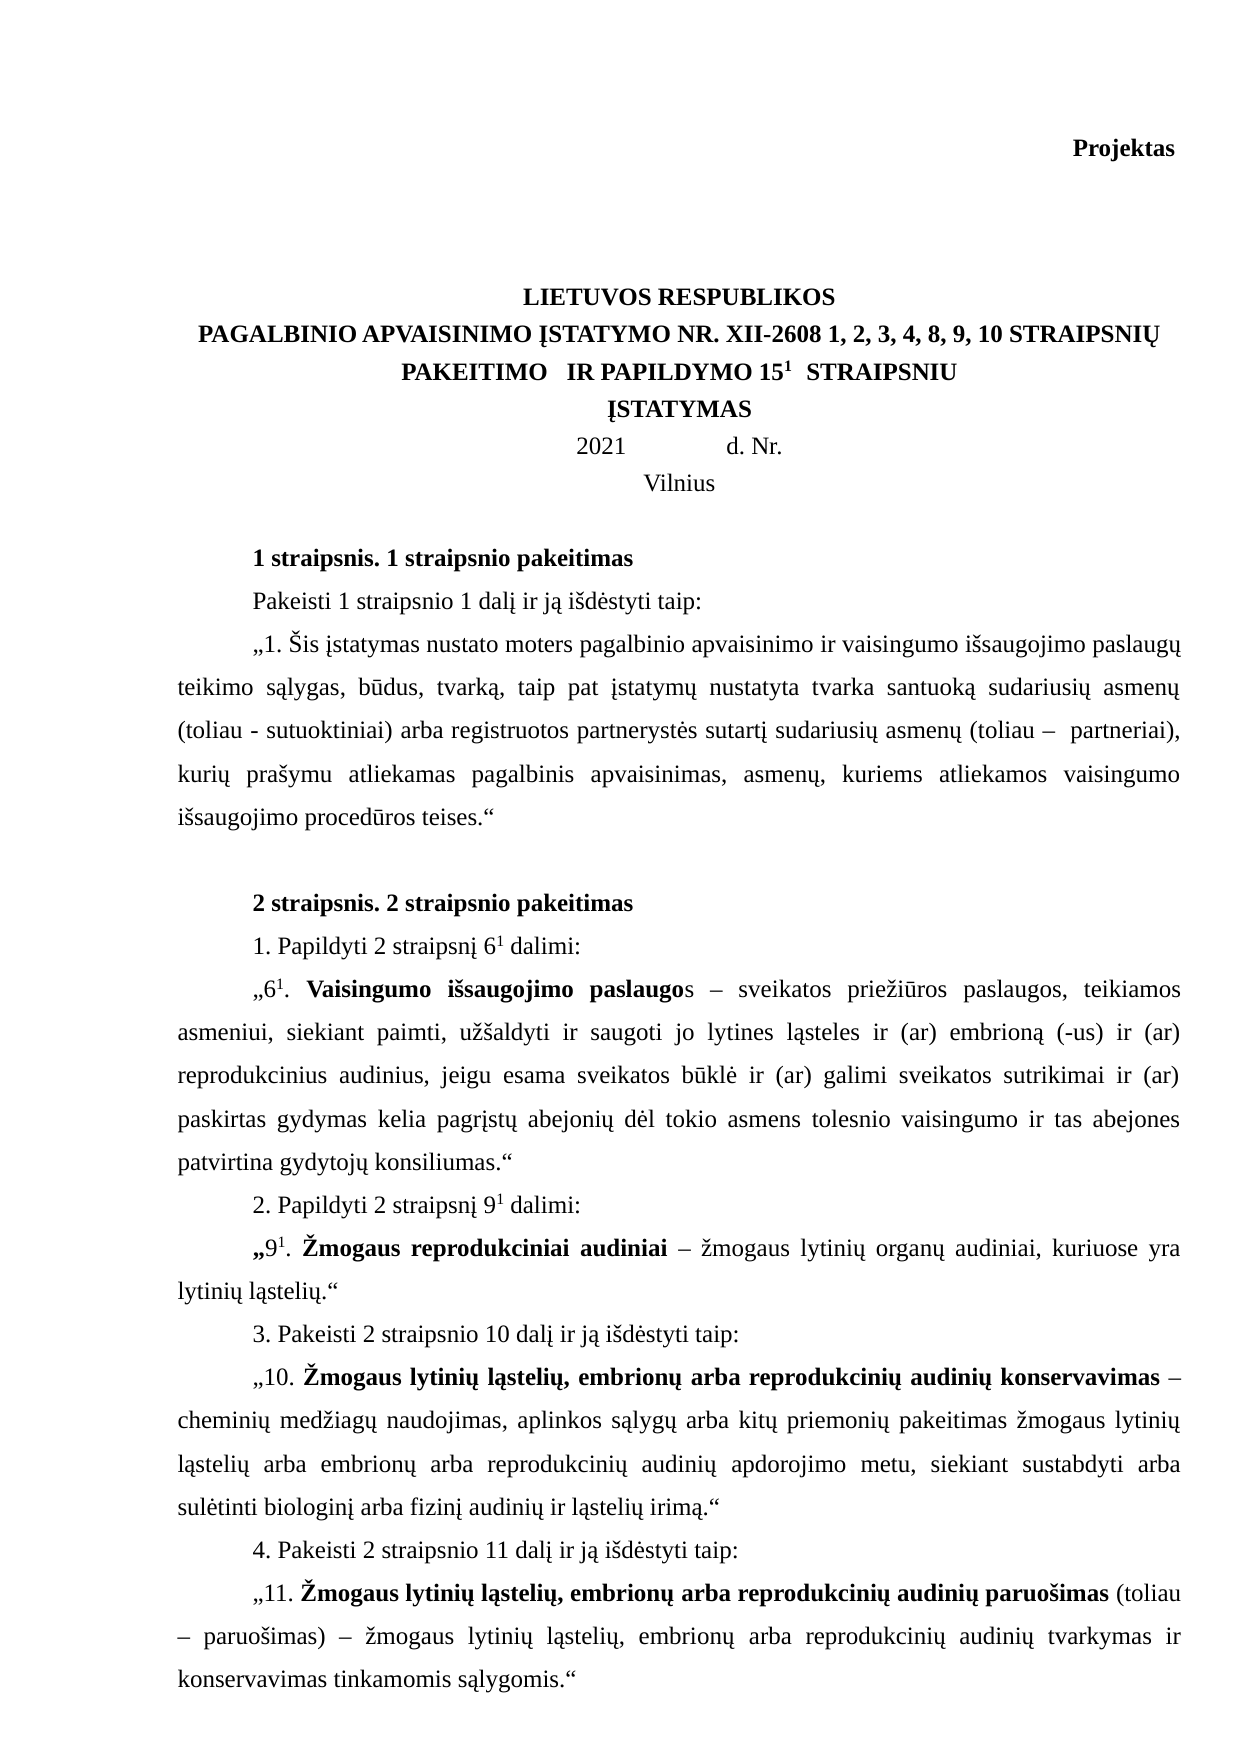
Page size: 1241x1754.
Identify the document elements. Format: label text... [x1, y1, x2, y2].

text ĮSTATYMAS [177, 394, 1181, 423]
text „10. Žmogaus lytinių ląstelių, embrionų arba reprodukcinių audinių konservavimas – cheminių medžiagų naudojimas, aplinkos sąlygų arba kitų priemonių pakeitimas žmogaus lytinių ląstelių arba embrionų arba reprodukcinių audinių apdorojimo metu, siekiant sustabdyti arba sulėtinti biologinį arba fizinį audinių ir ląstelių irimą.“ [177, 1362, 1181, 1521]
text 2. Papildyti 2 straipsnį 91 dalimi: [177, 1190, 1181, 1219]
text 2021 d. Nr. [177, 431, 1181, 460]
text LIETUVOS RESPUBLIKOS [177, 282, 1181, 311]
text „91. Žmogaus reprodukciniai audiniai – žmogaus lytinių organų audiniai, kuriuose yra lytinių ląstelių.“ [177, 1233, 1181, 1305]
text 1. Papildyti 2 straipsnį 61 dalimi: [177, 931, 1181, 960]
text „1. Šis įstatymas nustato moters pagalbinio apvaisinimo ir vaisingumo išsaugojimo paslaugų teikimo sąlygas, būdus, tvarką, taip pat įstatymų nustatyta tvarka santuoką sudariusių asmenų (toliau - sutuoktiniai) arba registruotos partnerystės sutartį sudariusių asmenų (toliau – partneriai), kurių prašymu atliekamas pagalbinis apvaisinimas, asmenų, kuriems atliekamos vaisingumo išsaugojimo procedūros teises.“ [177, 629, 1181, 831]
text „61. Vaisingumo išsaugojimo paslaugos – sveikatos priežiūros paslaugos, teikiamos asmeniui, siekiant paimti, užšaldyti ir saugoti jo lytines ląsteles ir (ar) embrioną (-us) ir (ar) reprodukcinius audinius, jeigu esama sveikatos būklė ir (ar) galimi sveikatos sutrikimai ir (ar) paskirtas gydymas kelia pagrįstų abejonių dėl tokio asmens tolesnio vaisingumo ir tas abejones patvirtina gydytojų konsiliumas.“ [177, 974, 1181, 1176]
text Vilnius [177, 468, 1181, 497]
text 1 straipsnis. 1 straipsnio pakeitimas [177, 543, 1181, 572]
text 2 straipsnis. 2 straipsnio pakeitimas [177, 888, 1181, 917]
text „11. Žmogaus lytinių ląstelių, embrionų arba reprodukcinių audinių paruošimas (toliau – paruošimas) – žmogaus lytinių ląstelių, embrionų arba reprodukcinių audinių tvarkymas ir konservavimas tinkamomis sąlygomis.“ [177, 1578, 1181, 1693]
text Pakeisti 1 straipsnio 1 dalį ir ją išdėstyti taip: [177, 586, 1181, 615]
text 4. Pakeisti 2 straipsnio 11 dalį ir ją išdėstyti taip: [177, 1535, 1181, 1564]
text 3. Pakeisti 2 straipsnio 10 dalį ir ją išdėstyti taip: [177, 1319, 1181, 1348]
text Projektas [177, 133, 1181, 162]
text PAGALBINIO APVAISINIMO ĮSTATYMO NR. XII-2608 1, 2, 3, 4, 8, 9, 10 STRAIPSNIŲ PAKEITIMO IR PAPILDYMO 151 STRAIPSNIU [177, 319, 1181, 385]
